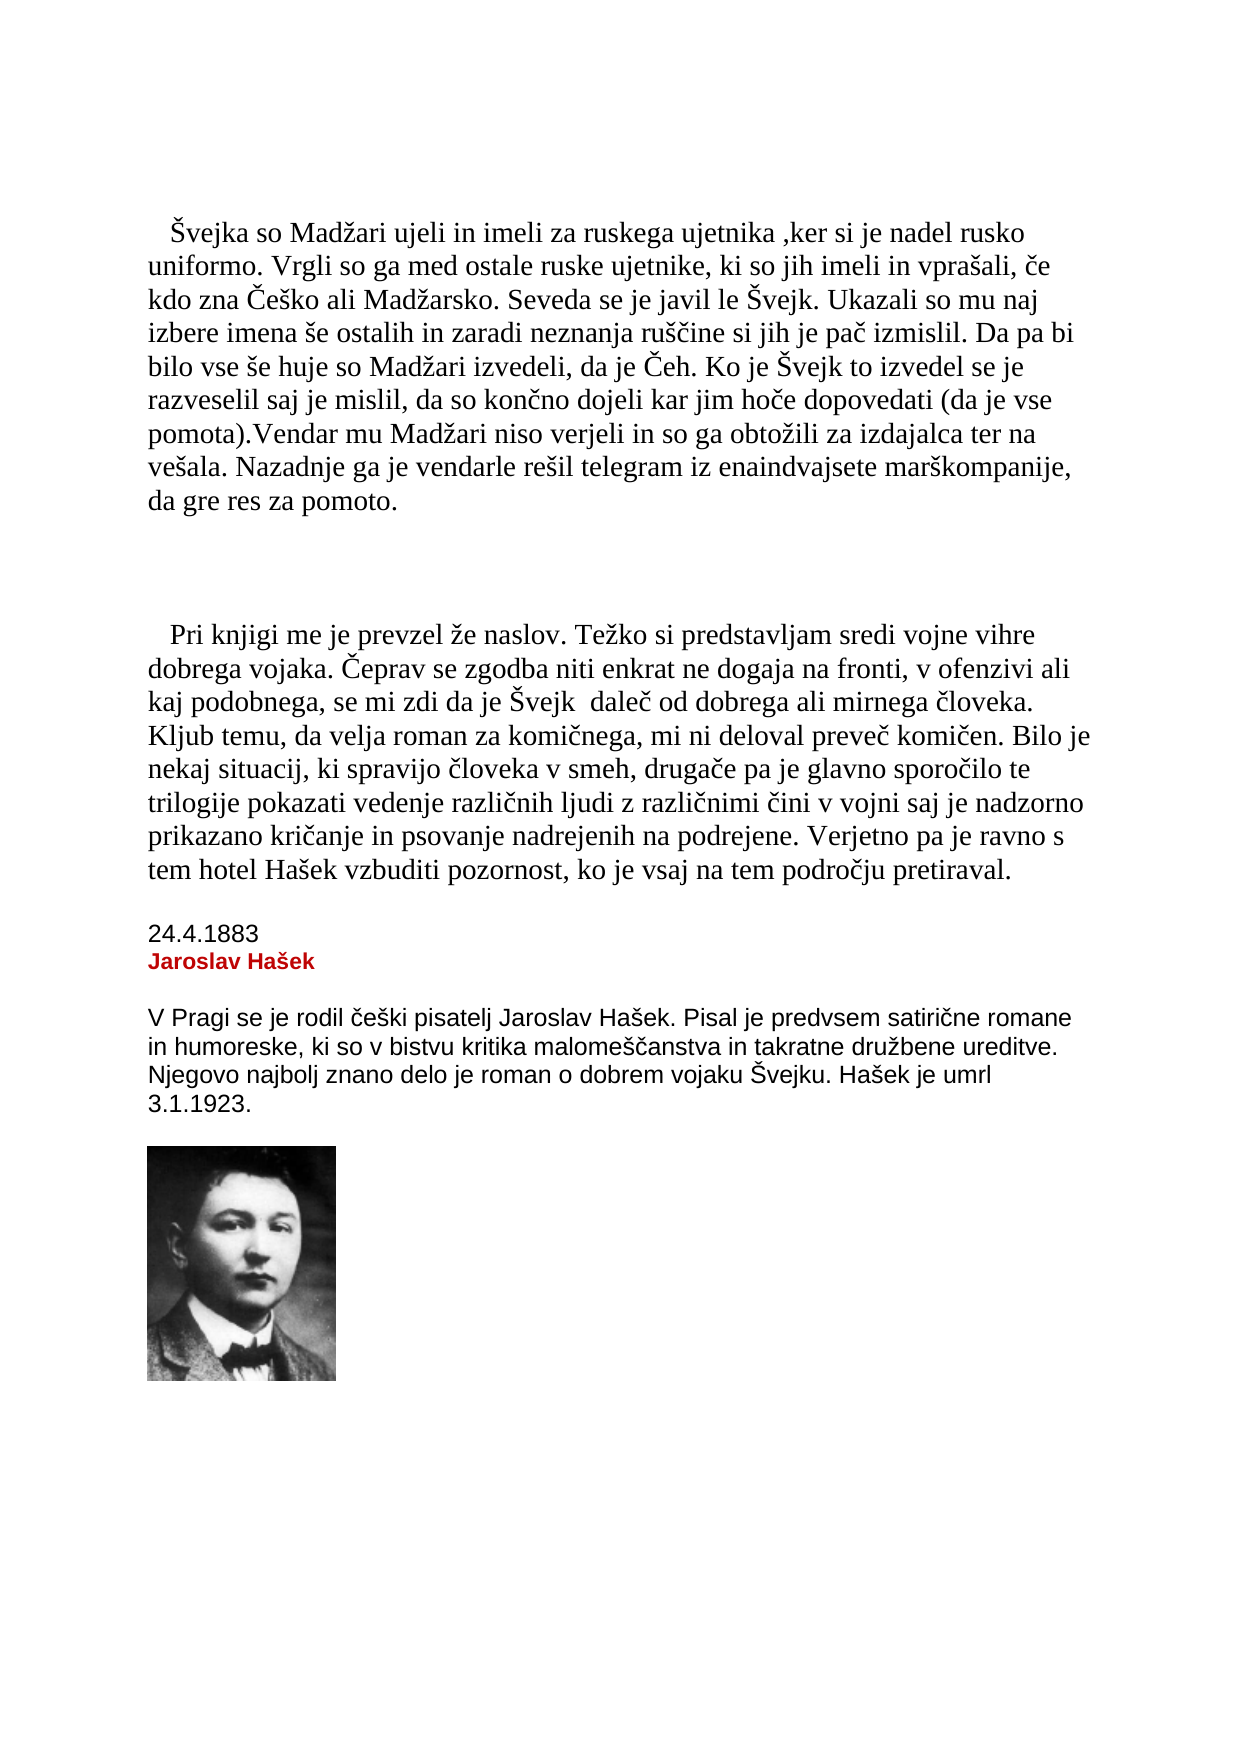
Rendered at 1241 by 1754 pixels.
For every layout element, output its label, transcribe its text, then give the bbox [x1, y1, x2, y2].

text V Pragi se je rodil češki pisatelj Jaroslav Hašek. Pisal je predvsem satirične romane in humoreske, ki so v bistvu kritika malomeščanstva in takratne družbene ureditve. Njegovo najbolj znano delo je roman o dobrem vojaku Švejku. Hašek je umrl 3.1.1923. [148, 974, 1093, 1118]
text 24.4.1883 [148, 919, 1093, 948]
text Pri knjigi me je prevzel že naslov. Težko si predstavljam sredi vojne vihre dobrega vojaka. Čeprav se zgodba niti enkrat ne dogaja na fronti, v ofenzivi ali kaj podobnega, se mi zdi da je Švejk daleč od dobrega ali mirnega človeka. Kljub temu, da velja roman za komičnega, mi ni deloval preveč komičen. Bilo je nekaj situacij, ki spravijo človeka v smeh, drugače pa je glavno sporočilo te trilogije pokazati vedenje različnih ljudi z različnimi čini v vojni saj je nadzorno prikazano kričanje in psovanje nadrejenih na podrejene. Verjetno pa je ravno s tem hotel Hašek vzbuditi pozornost, ko je vsaj na tem področju pretiraval. [148, 617, 1093, 886]
picture [147, 1146, 336, 1381]
text Švejka so Madžari ujeli in imeli za ruskega ujetnika ,ker si je nadel rusko uniformo. Vrgli so ga med ostale ruske ujetnike, ki so jih imeli in vprašali, če kdo zna Češko ali Madžarsko. Seveda se je javil le Švejk. Ukazali so mu naj izbere imena še ostalih in zaradi neznanja ruščine si jih je pač izmislil. Da pa bi bilo vse še huje so Madžari izvedeli, da je Čeh. Ko je Švejk to izvedel se je razveselil saj je mislil, da so končno dojeli kar jim hoče dopovedati (da je vse pomota).Vendar mu Madžari niso verjeli in so ga obtožili za izdajalca ter na vešala. Nazadnje ga je vendarle rešil telegram iz enaindvajsete marškompanije, da gre res za pomoto. [148, 215, 1093, 517]
text Jaroslav Hašek [148, 948, 1093, 974]
